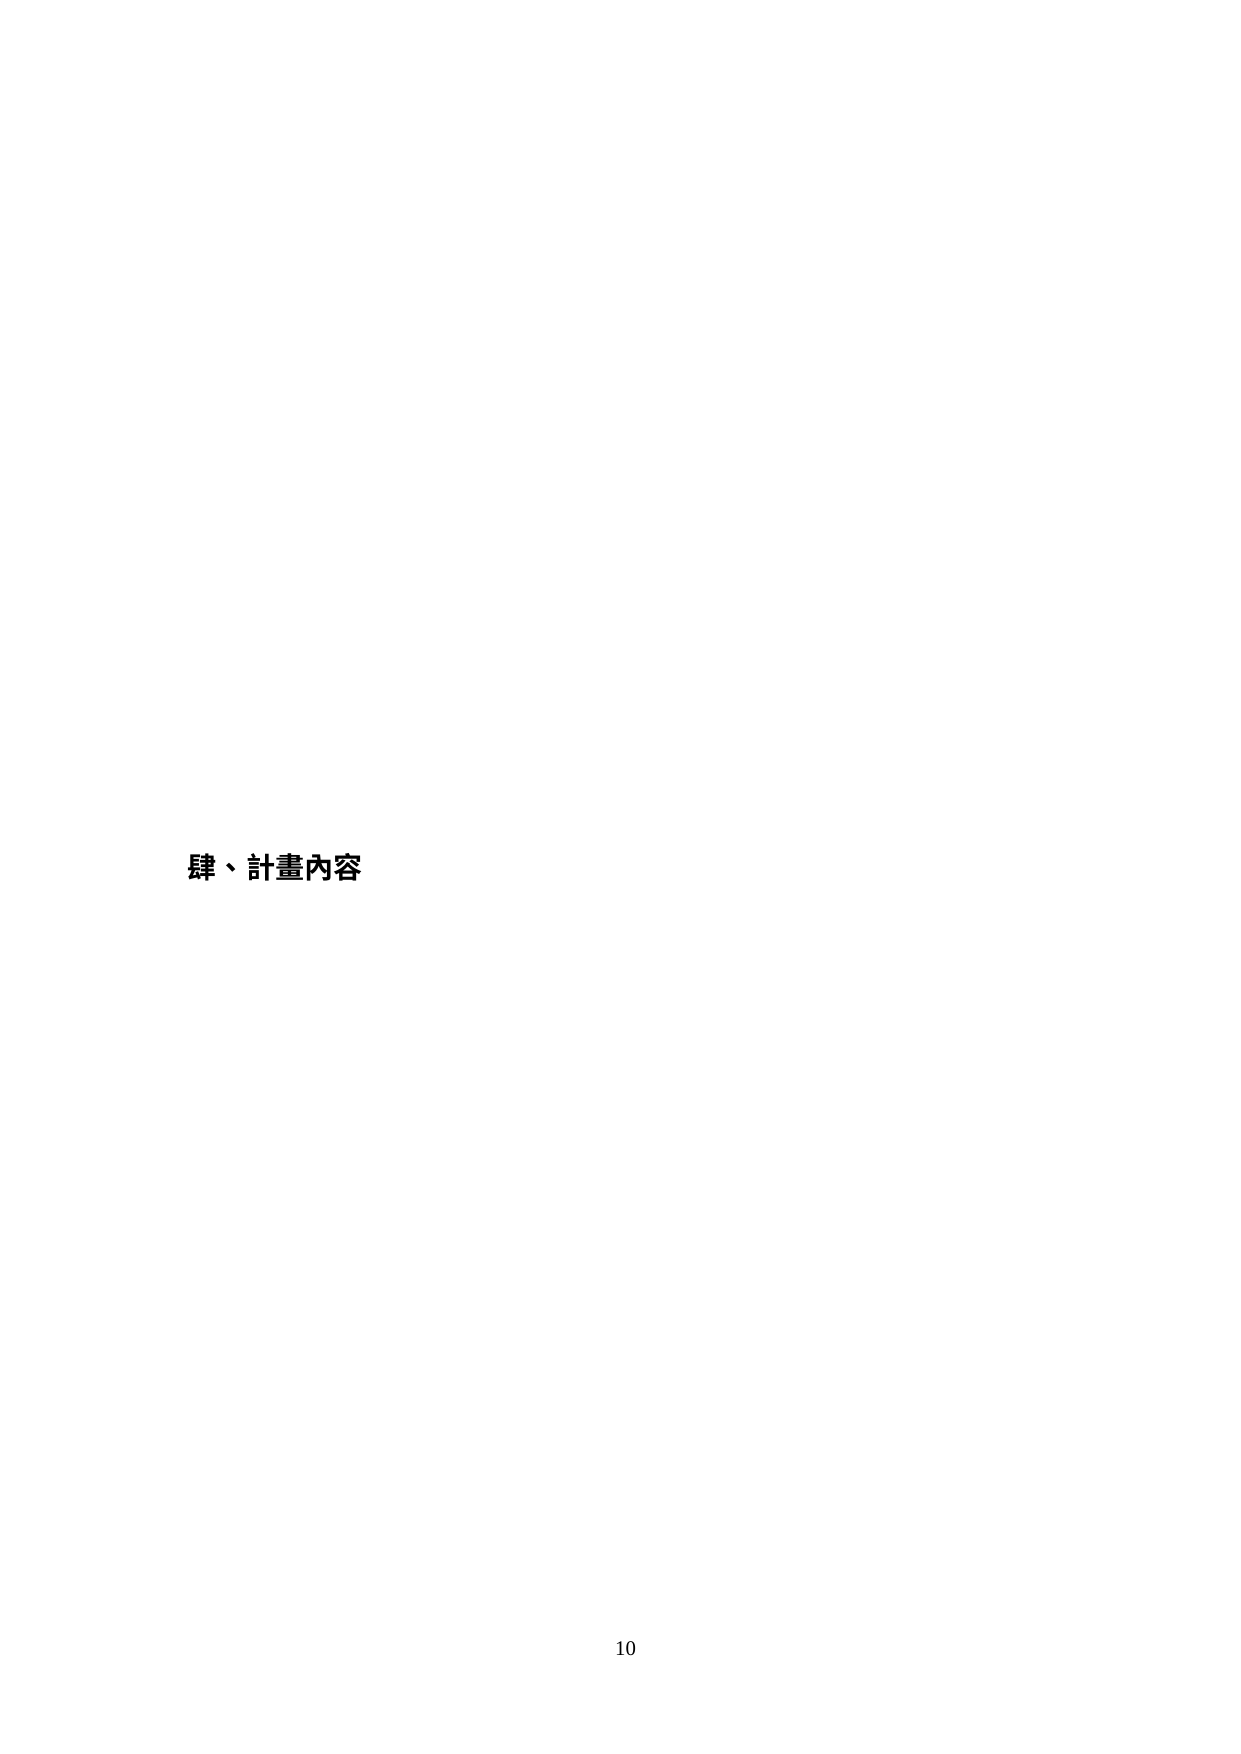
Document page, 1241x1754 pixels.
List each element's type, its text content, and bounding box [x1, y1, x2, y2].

text 肆、計畫內容 [187, 824, 1063, 887]
